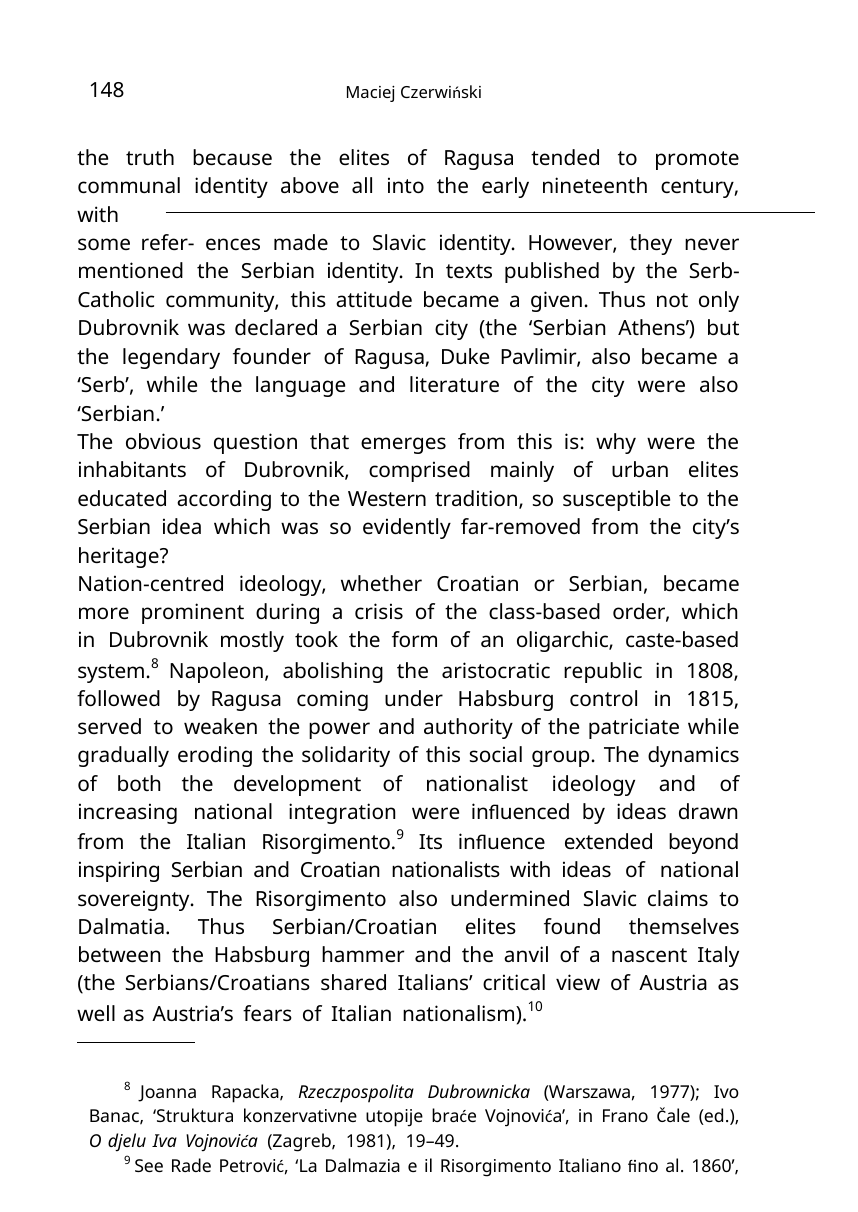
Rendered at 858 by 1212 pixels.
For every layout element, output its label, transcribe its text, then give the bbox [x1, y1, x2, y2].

text the truth because the elites of Ragusa tended to promote communal identity above all into the early nineteenth century, with some refer- ences made to Slavic identity. However, they never mentioned the Serbian identity. In texts published by the Serb-Catholic community, this attitude became a given. Thus not only Dubrovnik was declared a Serbian city (the ‘Serbian Athens’) but the legendary founder of Ragusa, Duke Pavlimir, also became a ‘Serb’, while the language and literature of the city were also ‘Serbian.’ [77, 143, 739, 427]
text The obvious question that emerges from this is: why were the inhabitants of Dubrovnik, comprised mainly of urban elites educated according to the Western tradition, so susceptible to the Serbian idea which was so evidently far-removed from the city’s heritage? [77, 427, 739, 569]
text Nation-centred ideology, whether Croatian or Serbian, became more prominent during a crisis of the class-based order, which in Dubrovnik mostly took the form of an oligarchic, caste-based system.8 Napoleon, abolishing the aristocratic republic in 1808, followed by Ragusa coming under Habsburg control in 1815, served to weaken the power and authority of the patriciate while gradually eroding the solidarity of this social group. The dynamics of both the development of nationalist ideology and of increasing national integration were influenced by ideas drawn from the Italian Risorgimento.9 Its influence extended beyond inspiring Serbian and Croatian nationalists with ideas of national sovereignty. The Risorgimento also undermined Slavic claims to Dalmatia. Thus Serbian/Croatian elites found themselves between the Habsburg hammer and the anvil of a nascent Italy (the Serbians/Croatians shared Italians’ critical view of Austria as well as Austria’s fears of Italian nationalism).10 [77, 569, 739, 1027]
text 8 Joanna Rapacka, Rzeczpospolita Dubrownicka (Warszawa, 1977); Ivo Banac, ‘Struktura konzervativne utopije braće Vojnovića’, in Frano Čale (ed.), O djelu Iva Vojnovića (Zagreb, 1981), 19–49. [88, 1078, 739, 1152]
text 9 See Rade Petrović, ‘La Dalmazia e il Risorgimento Italiano fino al. 1860’, [88, 1152, 739, 1178]
